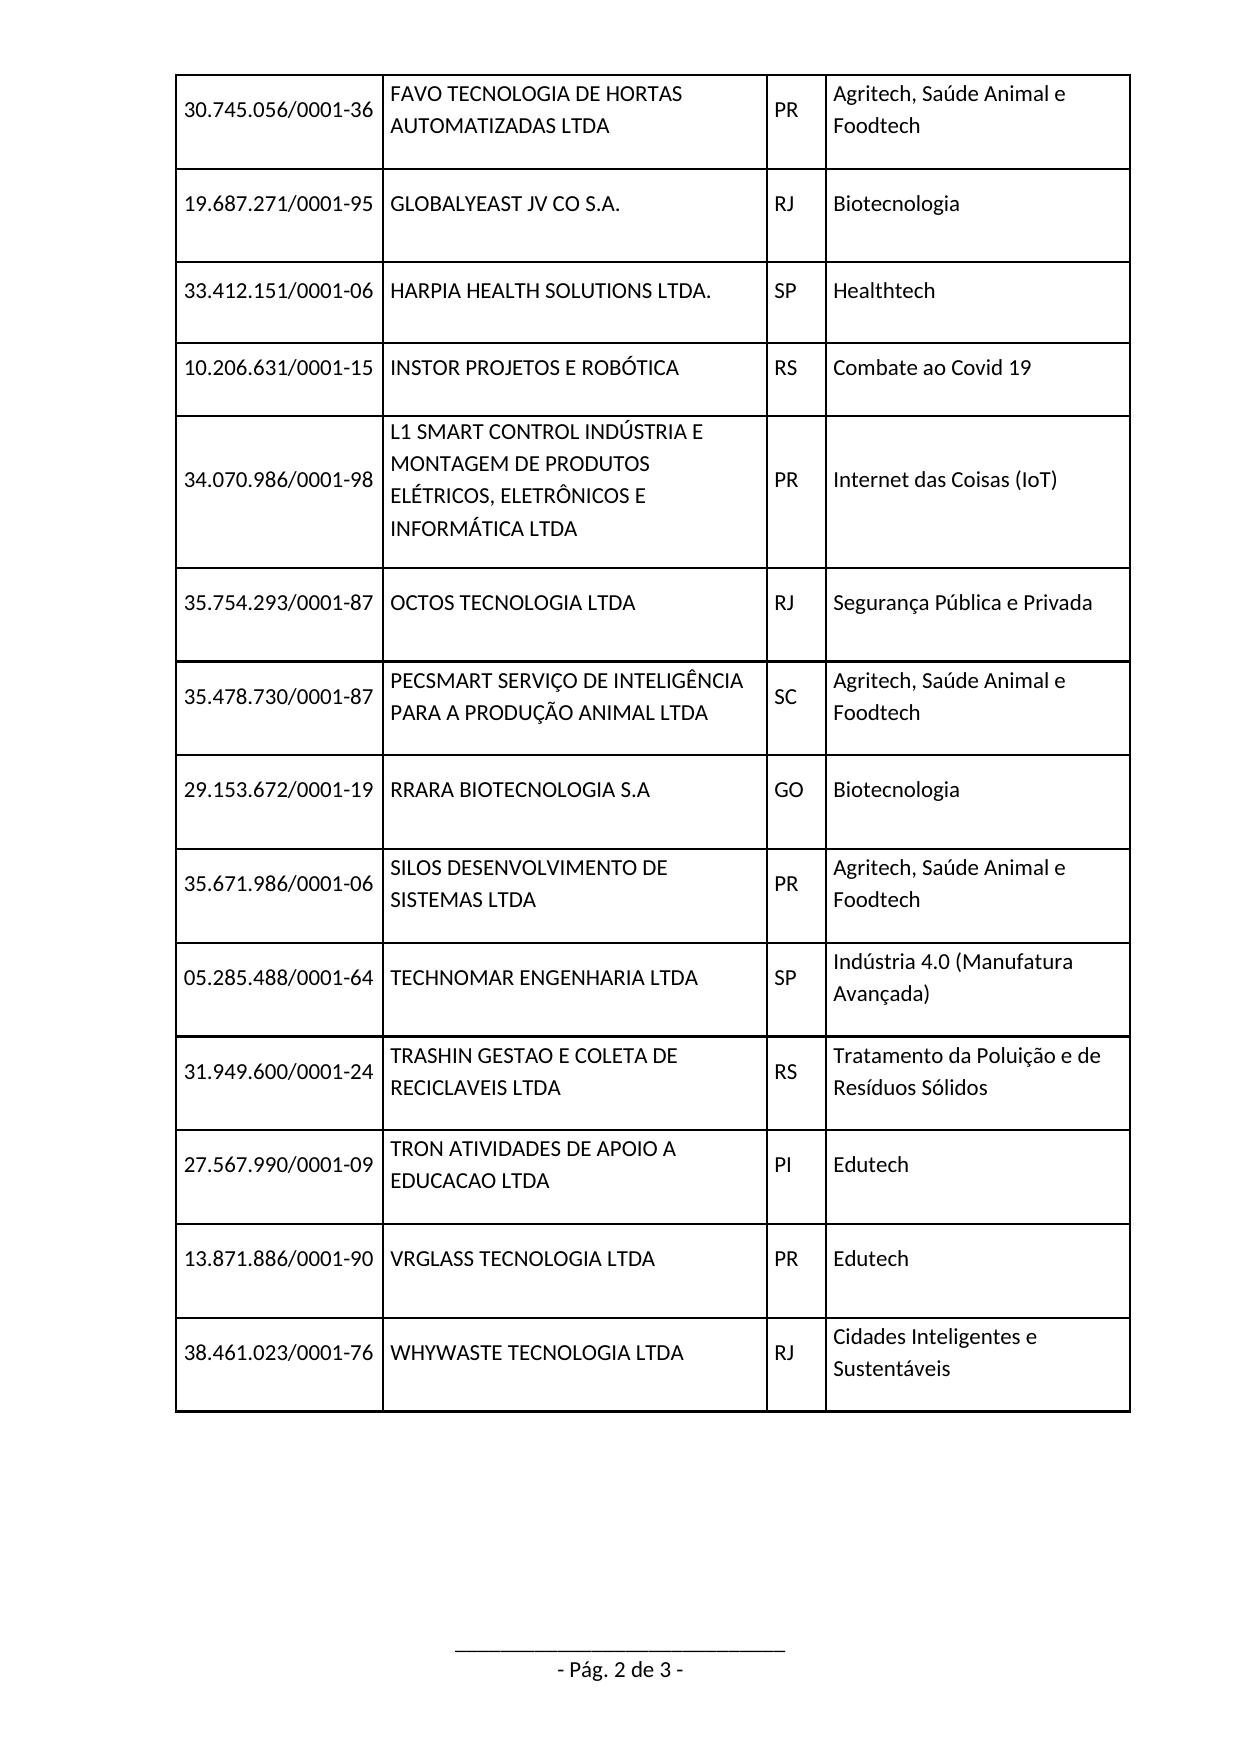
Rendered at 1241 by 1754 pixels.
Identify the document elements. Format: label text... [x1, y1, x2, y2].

table_cell Combate ao Covid 19 [827, 344, 1129, 415]
table_cell 35.478.730/0001-87 [177, 663, 382, 754]
table_cell Agritech, Saúde Animal e Foodtech [827, 76, 1129, 167]
table_cell Edutech [827, 1225, 1129, 1317]
table_cell PR [768, 76, 825, 167]
table_cell PR [768, 417, 825, 567]
table_cell Indústria 4.0 (Manufatura Avançada) [827, 944, 1129, 1035]
table_cell 30.745.056/0001-36 [177, 76, 382, 167]
table_cell 35.754.293/0001-87 [177, 569, 382, 660]
table_cell OCTOS TECNOLOGIA LTDA [384, 569, 766, 660]
table_cell 33.412.151/0001-06 [177, 263, 382, 342]
table_cell Agritech, Saúde Animal e Foodtech [827, 850, 1129, 942]
table_cell Biotecnologia [827, 170, 1129, 261]
table_cell L1 SMART CONTROL INDÚSTRIA E MONTAGEM DE PRODUTOS ELÉTRICOS, ELETRÔNICOS E INFORMÁTICA LTDA [384, 417, 766, 567]
table_cell 27.567.990/0001-09 [177, 1131, 382, 1223]
table_cell RS [768, 344, 825, 415]
table_cell RJ [768, 1319, 825, 1410]
table_cell SP [768, 263, 825, 342]
table_cell 38.461.023/0001-76 [177, 1319, 382, 1410]
table_cell RS [768, 1038, 825, 1129]
table_cell SC [768, 663, 825, 754]
table_cell GO [768, 756, 825, 848]
table_cell Cidades Inteligentes e Sustentáveis [827, 1319, 1129, 1410]
table_cell 13.871.886/0001-90 [177, 1225, 382, 1317]
table_cell TRON ATIVIDADES DE APOIO A EDUCACAO LTDA [384, 1131, 766, 1223]
table_cell VRGLASS TECNOLOGIA LTDA [384, 1225, 766, 1317]
table_cell 34.070.986/0001-98 [177, 417, 382, 567]
table_cell PR [768, 1225, 825, 1317]
table_cell 35.671.986/0001-06 [177, 850, 382, 942]
table_cell TECHNOMAR ENGENHARIA LTDA [384, 944, 766, 1035]
table_cell PECSMART SERVIÇO DE INTELIGÊNCIA PARA A PRODUÇÃO ANIMAL LTDA [384, 663, 766, 754]
table_cell 19.687.271/0001-95 [177, 170, 382, 261]
table_cell Edutech [827, 1131, 1129, 1223]
table_cell SILOS DESENVOLVIMENTO DE SISTEMAS LTDA [384, 850, 766, 942]
table_cell Agritech, Saúde Animal e Foodtech [827, 663, 1129, 754]
table_cell RJ [768, 569, 825, 660]
table_cell TRASHIN GESTAO E COLETA DE RECICLAVEIS LTDA [384, 1038, 766, 1129]
table_cell Segurança Pública e Privada [827, 569, 1129, 660]
table_cell SP [768, 944, 825, 1035]
table_cell Tratamento da Poluição e de Resíduos Sólidos [827, 1038, 1129, 1129]
table_cell 31.949.600/0001-24 [177, 1038, 382, 1129]
table_cell 29.153.672/0001-19 [177, 756, 382, 848]
table_cell PR [768, 850, 825, 942]
table_cell WHYWASTE TECNOLOGIA LTDA [384, 1319, 766, 1410]
table_cell GLOBALYEAST JV CO S.A. [384, 170, 766, 261]
table_cell RRARA BIOTECNOLOGIA S.A [384, 756, 766, 848]
table_cell INSTOR PROJETOS E ROBÓTICA [384, 344, 766, 415]
table_cell HARPIA HEALTH SOLUTIONS LTDA. [384, 263, 766, 342]
table_cell 05.285.488/0001-64 [177, 944, 382, 1035]
table_cell FAVO TECNOLOGIA DE HORTAS AUTOMATIZADAS LTDA [384, 76, 766, 167]
table_cell PI [768, 1131, 825, 1223]
table_cell RJ [768, 170, 825, 261]
table_cell Healthtech [827, 263, 1129, 342]
table_cell Internet das Coisas (IoT) [827, 417, 1129, 567]
table_cell Biotecnologia [827, 756, 1129, 848]
table_cell 10.206.631/0001-15 [177, 344, 382, 415]
